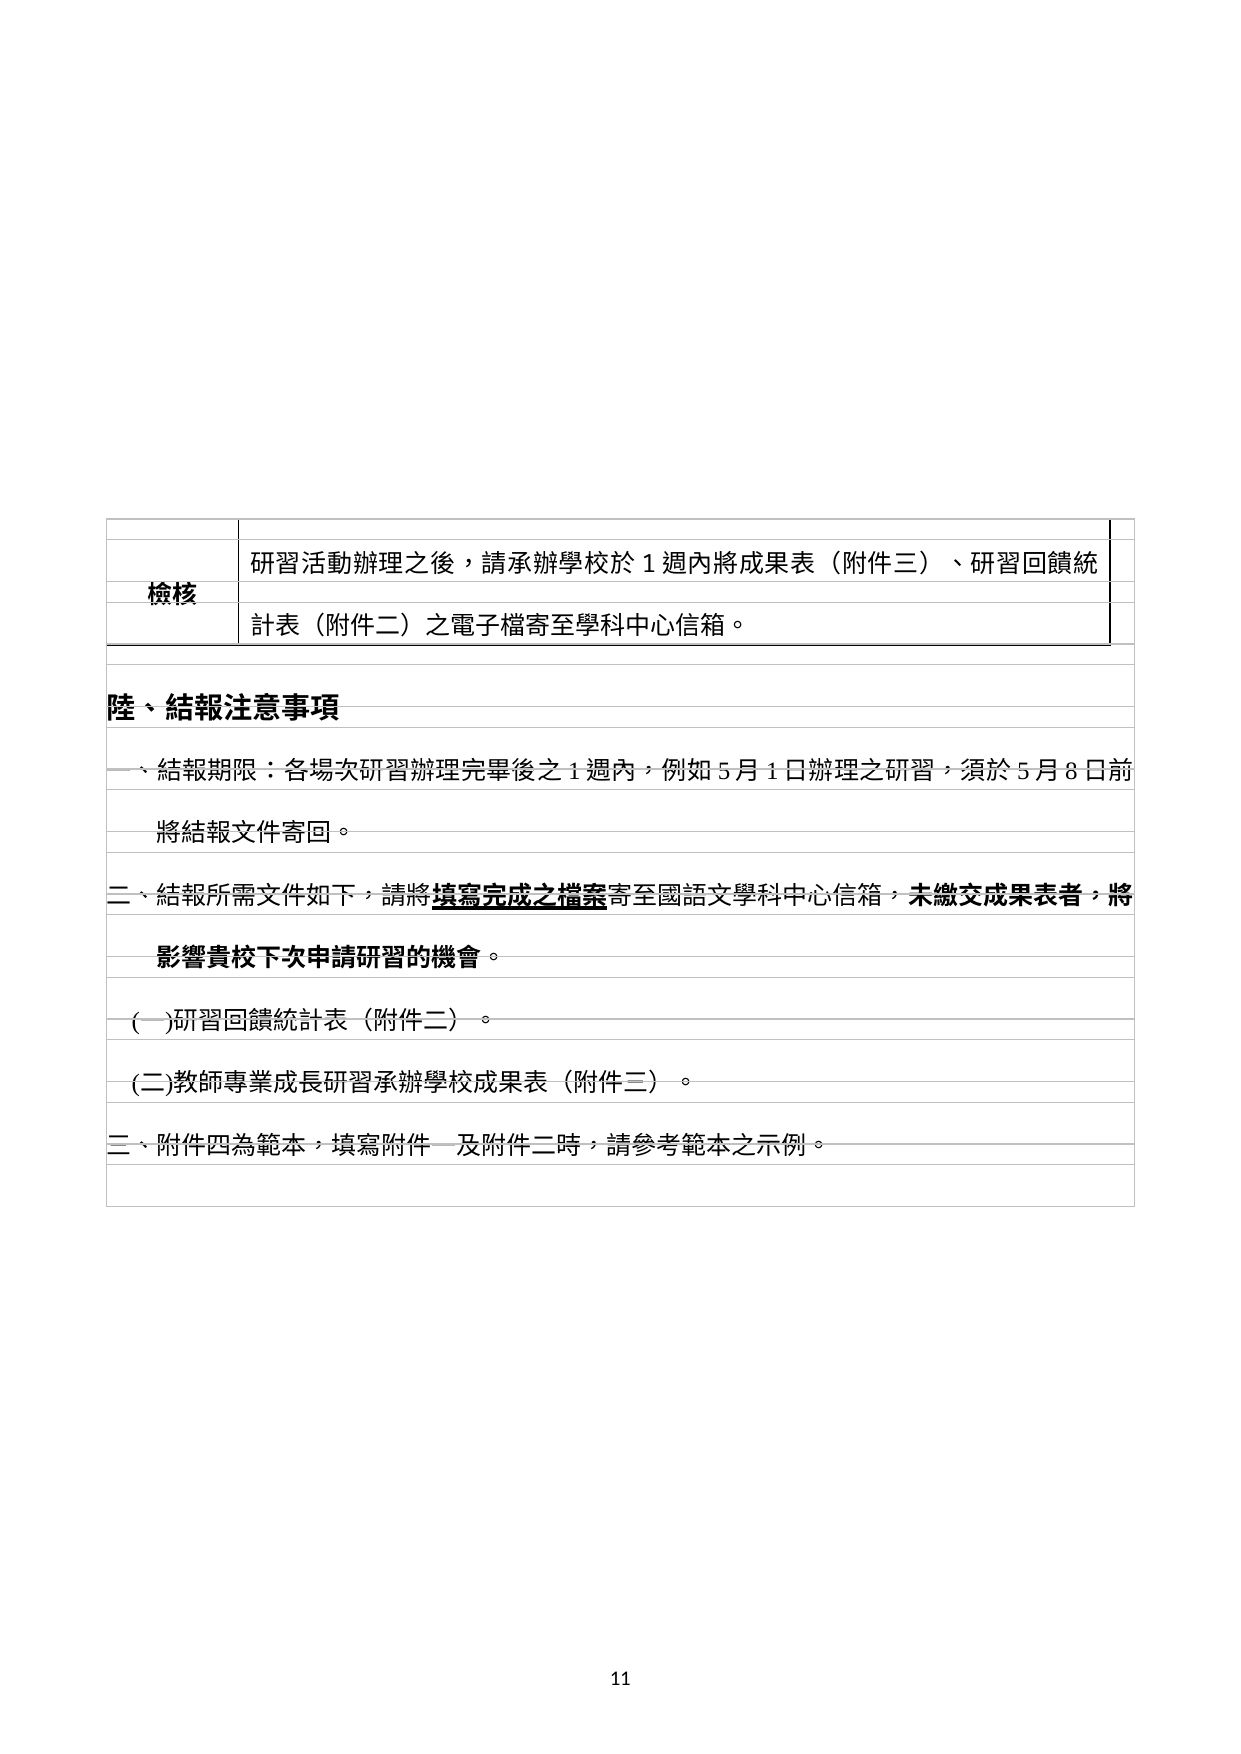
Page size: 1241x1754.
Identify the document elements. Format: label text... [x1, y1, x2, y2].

text 二、結報所需文件如下，請將填寫完成之檔案寄至國語文學科中心信箱，未繳交成果表者，將影響貴校下次申請研習的機會。 [107, 895, 1134, 914]
table_cell 研習活動辦理之後，請承辦學校於1週內將成果表（附件三）、研習回饋統 [239, 540, 1109, 581]
text (二)教師專業成長研習承辦學校成果表（附件三）。 [107, 1040, 1134, 1081]
text (一)研習回饋統計表（附件二）。 [107, 978, 1134, 1018]
table_cell [239, 520, 1109, 539]
text 一、結報期限：各場次研習辦理完畢後之1週內，例如5月1日辦理之研習，須於5月8日前將結報文件寄回。 [107, 832, 1134, 852]
table_cell 檢核 [107, 582, 151, 602]
text 陸、結報注意事項 [107, 707, 1134, 727]
table_cell 檢核 [153, 582, 161, 587]
text 一、結報期限：各場次研習辦理完畢後之1週內，例如5月1日辦理之研習，須於5月8日前將結報文件寄回。 [107, 770, 1134, 789]
text 一、結報期限：各場次研習辦理完畢後之1週內，例如5月1日辦理之研習，須於5月8日前將結報文件寄回。 [107, 790, 1134, 831]
text 二、結報所需文件如下，請將填寫完成之檔案寄至國語文學科中心信箱，未繳交成果表者，將影響貴校下次申請研習的機會。 [107, 957, 1134, 977]
text (二)教師專業成長研習承辦學校成果表（附件三）。 [107, 1082, 1134, 1102]
table_cell 計表（附件二）之電子檔寄至學科中心信箱。 [239, 603, 1109, 643]
text 三、附件四為範本，填寫附件一及附件二時，請參考範本之示例。 [107, 1145, 1134, 1164]
table_cell 檢核 [179, 582, 238, 602]
text 一、結報期限：各場次研習辦理完畢後之1週內，例如5月1日辦理之研習，須於5月8日前將結報文件寄回。 [107, 728, 1134, 768]
text 二、結報所需文件如下，請將填寫完成之檔案寄至國語文學科中心信箱，未繳交成果表者，將影響貴校下次申請研習的機會。 [107, 915, 1134, 956]
table_cell [239, 582, 1109, 602]
table_cell 檢核 [107, 520, 238, 539]
text 三、附件四為範本，填寫附件一及附件二時，請參考範本之示例。 [107, 1103, 1134, 1143]
table_cell 檢核 [153, 582, 176, 602]
text 二、結報所需文件如下，請將填寫完成之檔案寄至國語文學科中心信箱，未繳交成果表者，將影響貴校下次申請研習的機會。 [107, 853, 1134, 893]
table_cell 檢核 [107, 540, 238, 581]
text (一)研習回饋統計表（附件二）。 [107, 1020, 1134, 1039]
text 陸、結報注意事項 [107, 665, 1134, 706]
table_cell 檢核 [107, 603, 238, 643]
